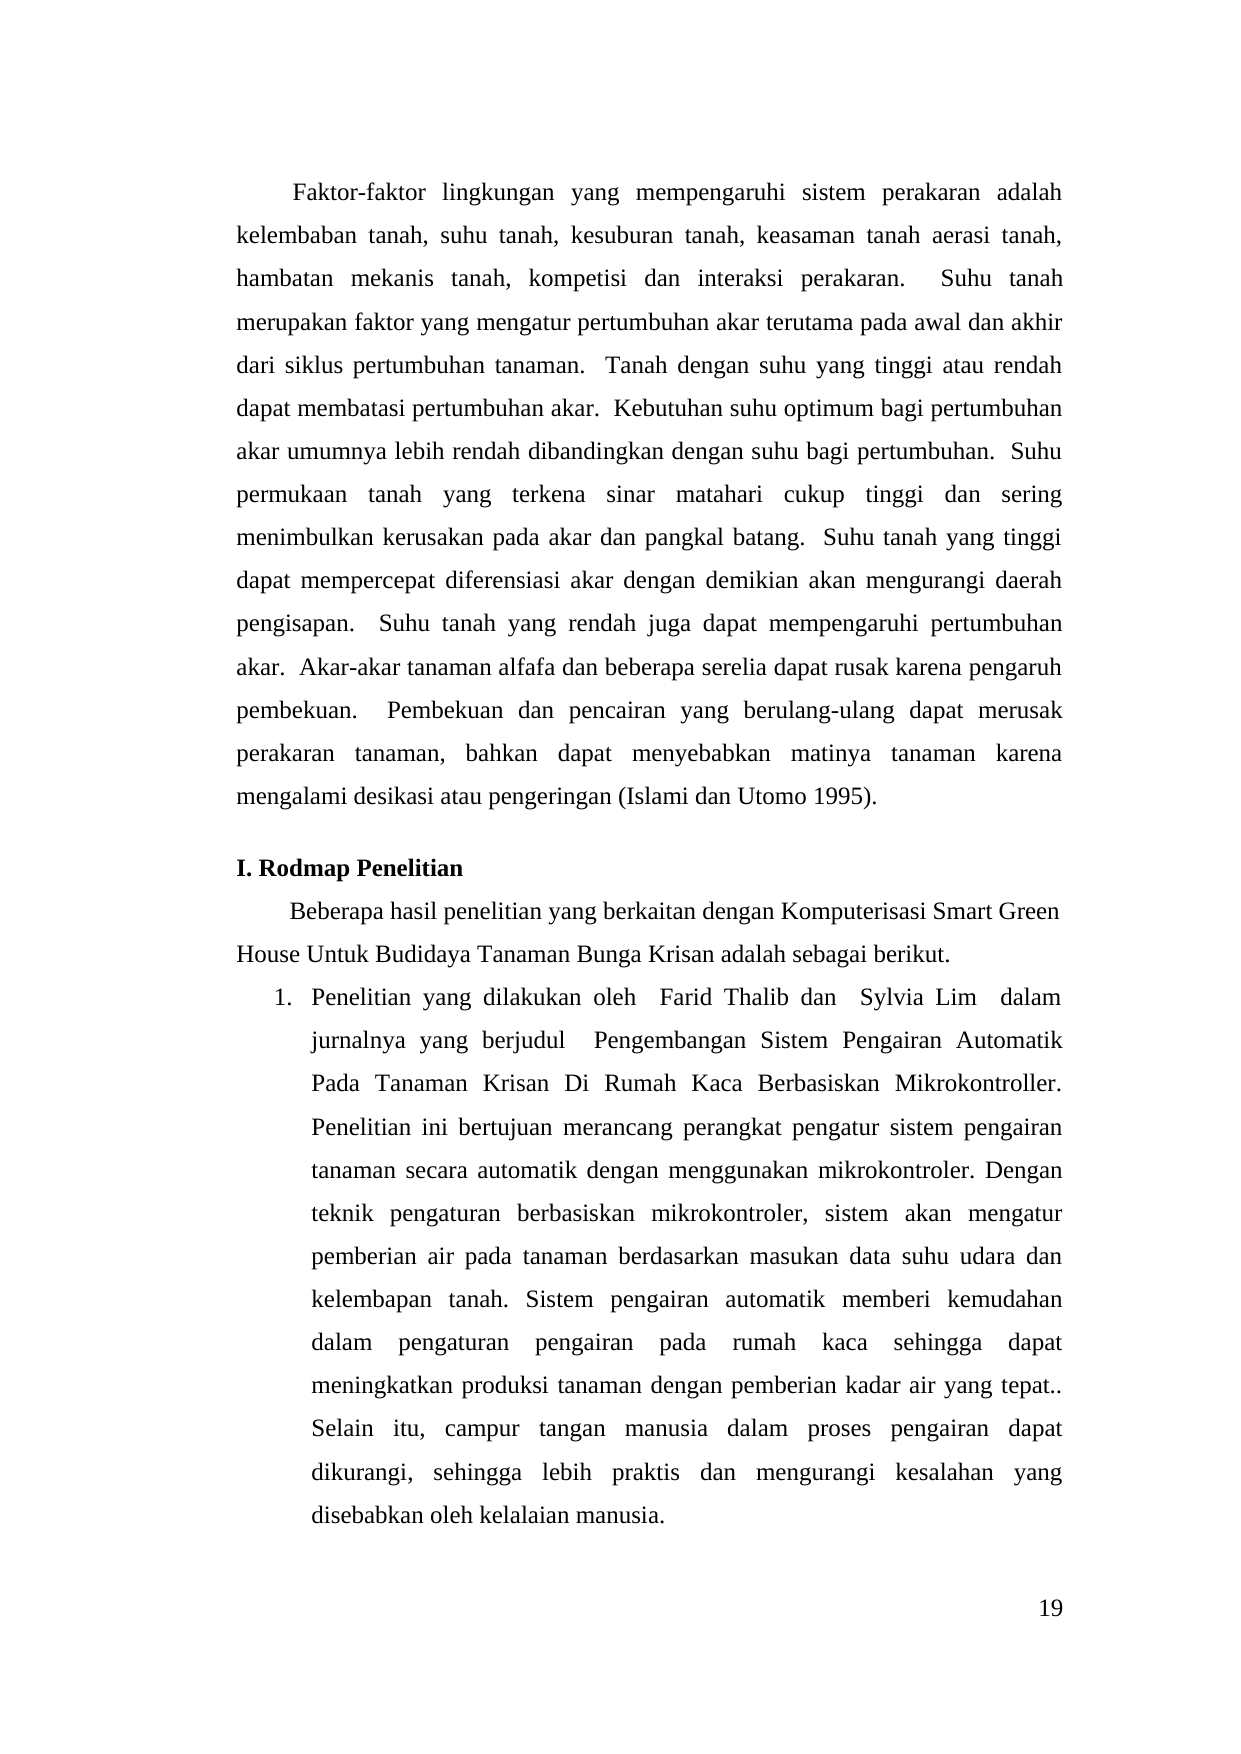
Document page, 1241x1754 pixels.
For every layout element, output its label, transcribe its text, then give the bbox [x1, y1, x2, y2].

text Faktor-faktor lingkungan yang mempengaruhi sistem perakaran adalah kelembaban tanah, suhu tanah, kesuburan tanah, keasaman tanah aerasi tanah, hambatan mekanis tanah, kompetisi dan interaksi perakaran. Suhu tanah merupakan faktor yang mengatur pertumbuhan akar terutama pada awal dan akhir dari siklus pertumbuhan tanaman. Tanah dengan suhu yang tinggi atau rendah dapat membatasi pertumbuhan akar. Kebutuhan suhu optimum bagi pertumbuhan akar umumnya lebih rendah dibandingkan dengan suhu bagi pertumbuhan. Suhu permukaan tanah yang terkena sinar matahari cukup tinggi dan sering menimbulkan kerusakan pada akar dan pangkal batang. Suhu tanah yang tinggi dapat mempercepat diferensiasi akar dengan demikian akan mengurangi daerah pengisapan. Suhu tanah yang rendah juga dapat mempengaruhi pertumbuhan akar. Akar-akar tanaman alfafa dan beberapa serelia dapat rusak karena pengaruh pembekuan. Pembekuan dan pencairan yang berulang-ulang dapat merusak perakaran tanaman, bahkan dapat menyebabkan matinya tanaman karena mengalami desikasi atau pengeringan (Islami dan Utomo 1995). [236, 177, 1063, 810]
text I. Rodmap Penelitian [236, 853, 1063, 882]
text Beberapa hasil penelitian yang berkaitan dengan Komputerisasi Smart Green House Untuk Budidaya Tanaman Bunga Krisan adalah sebagai berikut. [236, 896, 1063, 968]
list Penelitian yang dilakukan oleh Farid Thalib dan Sylvia Lim dalam jurnalnya yang berjudul Pengembangan Sistem Pengairan Automatik Pada Tanaman Krisan Di Rumah Kaca Berbasiskan Mikrokontroller. Penelitian ini bertujuan merancang perangkat pengatur sistem pengairan tanaman secara automatik dengan menggunakan mikrokontroler. Dengan teknik pengaturan berbasiskan mikrokontroler, sistem akan mengatur pemberian air pada tanaman berdasarkan masukan data suhu udara dan kelembapan tanah. Sistem pengairan automatik memberi kemudahan dalam pengaturan pengairan pada rumah kaca sehingga dapat meningkatkan produksi tanaman dengan pemberian kadar air yang tepat.. Selain itu, campur tangan manusia dalam proses pengairan dapat dikurangi, sehingga lebih praktis dan mengurangi kesalahan yang disebabkan oleh kelalaian manusia. [274, 982, 1063, 1528]
